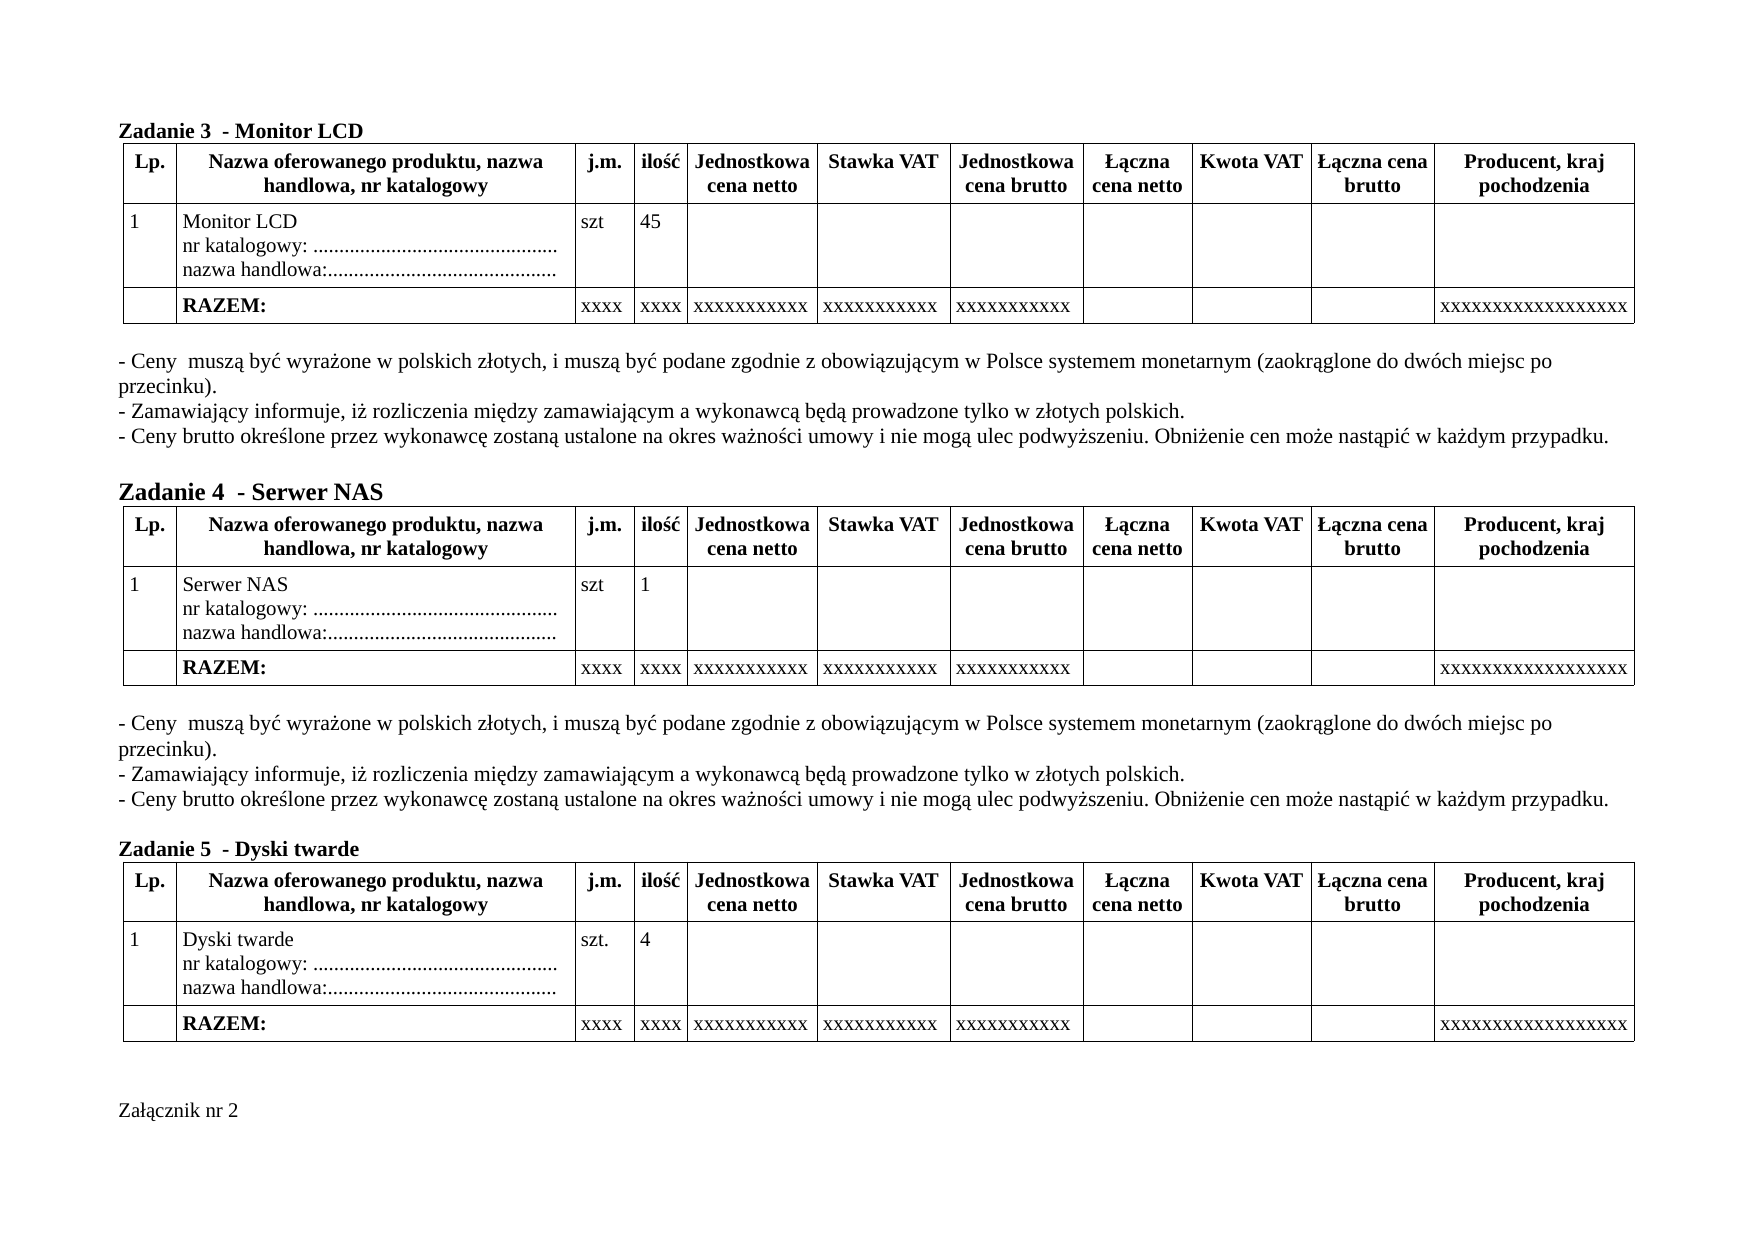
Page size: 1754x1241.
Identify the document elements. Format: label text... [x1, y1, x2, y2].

table_cell [1084, 922, 1192, 1005]
table_cell [1193, 567, 1311, 649]
table_cell [1084, 288, 1192, 322]
table_cell [951, 922, 1083, 1005]
table_header ilość [635, 863, 687, 921]
table_header Lp. [124, 144, 176, 203]
table_cell xxxx [635, 651, 687, 685]
table_cell 1 [124, 204, 176, 287]
table_cell Monitor LCD nr katalogowy: ............................................... nazwa handlowa:............................................ [177, 204, 575, 287]
table_cell [951, 567, 1083, 649]
table_cell [1435, 204, 1634, 287]
table_cell xxxxxxxxxxx [688, 288, 817, 322]
table_cell xxxxxxxxxxx [951, 288, 1083, 322]
table_cell [688, 567, 817, 649]
table_cell szt. [576, 922, 634, 1005]
text - Zamawiający informuje, iż rozliczenia między zamawiającym a wykonawcą będą prowadzone tylko w złotych polskich. [118, 761, 1636, 786]
table_cell [1312, 288, 1434, 322]
table_header Nazwa oferowanego produktu, nazwa handlowa, nr katalogowy [177, 144, 575, 203]
table_cell [1084, 567, 1192, 649]
text - Ceny muszą być wyrażone w polskich złotych, i muszą być podane zgodnie z obowiązującym w Polsce systemem monetarnym (zaokrąglone do dwóch miejsc po przecinku). [118, 710, 1636, 761]
table_header Jednostkowa cena netto [688, 863, 817, 921]
table_cell xxxx [576, 1006, 634, 1041]
table_cell [1312, 651, 1434, 685]
table_cell 4 [635, 922, 687, 1005]
table_header Producent, kraj pochodzenia [1435, 144, 1634, 203]
table_header j.m. [576, 863, 634, 921]
table_cell xxxx [635, 288, 687, 322]
table_cell Serwer NAS nr katalogowy: ............................................... nazwa handlowa:............................................ [177, 567, 575, 649]
table_cell xxxxxxxxxxxxxxxxxx [1435, 288, 1634, 322]
text - Ceny muszą być wyrażone w polskich złotych, i muszą być podane zgodnie z obowiązującym w Polsce systemem monetarnym (zaokrąglone do dwóch miejsc po przecinku). [118, 348, 1636, 398]
table_cell [1084, 204, 1192, 287]
table_header j.m. [576, 507, 634, 566]
text - Zamawiający informuje, iż rozliczenia między zamawiającym a wykonawcą będą prowadzone tylko w złotych polskich. [118, 398, 1636, 423]
table_cell xxxxxxxxxxx [818, 288, 950, 322]
text Zadanie 3 - Monitor LCD [118, 118, 1636, 143]
table_header Stawka VAT [818, 863, 950, 921]
table_cell 1 [124, 922, 176, 1005]
table_cell [1193, 922, 1311, 1005]
table_header Producent, kraj pochodzenia [1435, 863, 1634, 921]
table_cell [818, 922, 950, 1005]
table_cell RAZEM: [177, 651, 575, 685]
table_cell xxxxxxxxxxxxxxxxxx [1435, 651, 1634, 685]
table_cell [1193, 288, 1311, 322]
table_cell [688, 204, 817, 287]
table_header Stawka VAT [818, 144, 950, 203]
table_cell xxxx [635, 1006, 687, 1041]
table_header Łączna cena brutto [1312, 144, 1434, 203]
table_cell xxxx [576, 288, 634, 322]
text - Ceny brutto określone przez wykonawcę zostaną ustalone na okres ważności umowy i nie mogą ulec podwyższeniu. Obniżenie cen może nastąpić w każdym przypadku. [118, 786, 1636, 811]
table_header Lp. [124, 863, 176, 921]
table_header Jednostkowa cena brutto [951, 863, 1083, 921]
table_header Jednostkowa cena brutto [951, 507, 1083, 566]
table_cell [1312, 922, 1434, 1005]
table_header ilość [635, 507, 687, 566]
table_cell xxxxxxxxxxx [951, 1006, 1083, 1041]
table_header Kwota VAT [1193, 144, 1311, 203]
table_cell [124, 1006, 176, 1041]
table_cell [124, 651, 176, 685]
table_cell RAZEM: [177, 1006, 575, 1041]
table_cell [688, 922, 817, 1005]
table_cell [951, 204, 1083, 287]
table_cell [1193, 1006, 1311, 1041]
table_cell szt [576, 567, 634, 649]
table_cell [1435, 922, 1634, 1005]
table_cell [1312, 1006, 1434, 1041]
table_header j.m. [576, 144, 634, 203]
table_cell [818, 567, 950, 649]
table_header Łączna cena netto [1084, 507, 1192, 566]
table_cell xxxx [576, 651, 634, 685]
table_cell xxxxxxxxxxx [818, 1006, 950, 1041]
table_header Stawka VAT [818, 507, 950, 566]
text Zadanie 4 - Serwer NAS [118, 477, 1636, 506]
table_cell 1 [124, 567, 176, 649]
table_header Jednostkowa cena netto [688, 507, 817, 566]
table_cell [1084, 1006, 1192, 1041]
table_header Łączna cena brutto [1312, 507, 1434, 566]
table_cell 1 [635, 567, 687, 649]
table_cell [1193, 651, 1311, 685]
table_cell [1312, 567, 1434, 649]
table_cell 45 [635, 204, 687, 287]
table_cell xxxxxxxxxxx [688, 651, 817, 685]
table_header Łączna cena brutto [1312, 863, 1434, 921]
text Zadanie 5 - Dyski twarde [118, 836, 1636, 862]
table_cell szt [576, 204, 634, 287]
table_header Kwota VAT [1193, 507, 1311, 566]
table_header Lp. [124, 507, 176, 566]
table_header ilość [635, 144, 687, 203]
table_cell [1193, 204, 1311, 287]
table_header Producent, kraj pochodzenia [1435, 507, 1634, 566]
table_cell xxxxxxxxxxxxxxxxxx [1435, 1006, 1634, 1041]
text - Ceny brutto określone przez wykonawcę zostaną ustalone na okres ważności umowy i nie mogą ulec podwyższeniu. Obniżenie cen może nastąpić w każdym przypadku. [118, 423, 1636, 448]
table_cell [1435, 567, 1634, 649]
table_header Kwota VAT [1193, 863, 1311, 921]
table_cell Dyski twarde nr katalogowy: ............................................... nazwa handlowa:............................................ [177, 922, 575, 1005]
table_header Jednostkowa cena netto [688, 144, 817, 203]
table_cell xxxxxxxxxxx [818, 651, 950, 685]
table_cell xxxxxxxxxxx [951, 651, 1083, 685]
table_header Nazwa oferowanego produktu, nazwa handlowa, nr katalogowy [177, 863, 575, 921]
table_header Jednostkowa cena brutto [951, 144, 1083, 203]
table_cell [1312, 204, 1434, 287]
table_header Łączna cena netto [1084, 863, 1192, 921]
table_cell xxxxxxxxxxx [688, 1006, 817, 1041]
table_cell [124, 288, 176, 322]
table_cell RAZEM: [177, 288, 575, 322]
table_cell [818, 204, 950, 287]
table_header Nazwa oferowanego produktu, nazwa handlowa, nr katalogowy [177, 507, 575, 566]
table_header Łączna cena netto [1084, 144, 1192, 203]
table_cell [1084, 651, 1192, 685]
